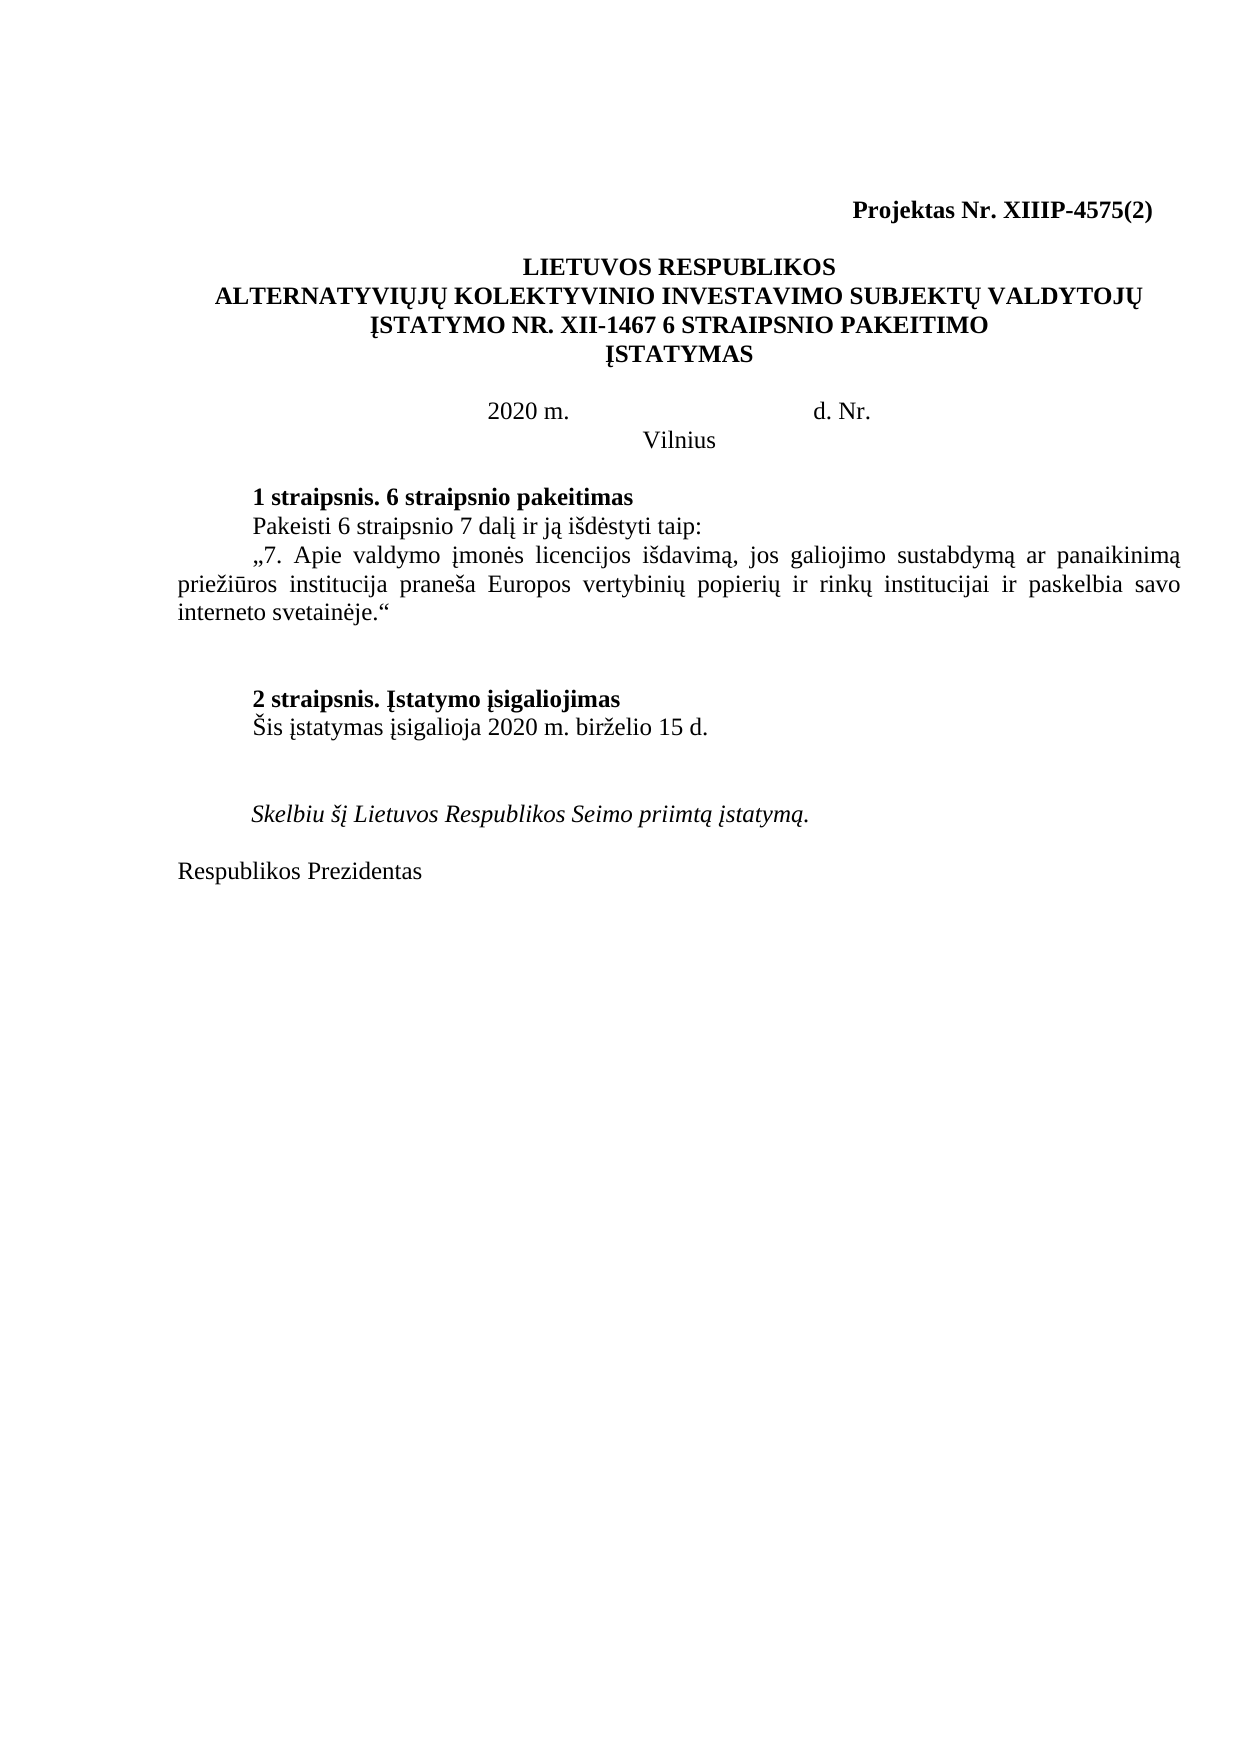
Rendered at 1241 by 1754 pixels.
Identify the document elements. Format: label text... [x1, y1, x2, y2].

text Projektas Nr. XIIIP-4575(2) [852, 195, 1181, 224]
text ĮSTATYMAS [177, 339, 1181, 367]
text Vilnius [177, 425, 1181, 454]
text „7. Apie valdymo įmonės licencijos išdavimą, jos galiojimo sustabdymą ar panaikinimą priežiūros institucija praneša Europos vertybinių popierių ir rinkų institucijai ir paskelbia savo interneto svetainėje.“ [177, 540, 1181, 626]
text 1 straipsnis. 6 straipsnio pakeitimas [177, 482, 1181, 511]
text Pakeisti 6 straipsnio 7 dalį ir ją išdėstyti taip: [177, 511, 1181, 540]
text 2 straipsnis. Įstatymo įsigaliojimas [177, 684, 1181, 712]
text Skelbiu šį Lietuvos Respublikos Seimo priimtą įstatymą. [177, 799, 1181, 827]
text 2020 m. d. Nr. [177, 396, 1181, 425]
text Respublikos Prezidentas [177, 856, 1181, 885]
text LIETUVOS RESPUBLIKOS ALTERNATYVIŲJŲ KOLEKTYVINIO INVESTAVIMO SUBJEKTŲ VALDYTOJŲ ĮSTATYMO NR. XII-1467 6 STRAIPSNIO PAKEITIMO [177, 252, 1181, 339]
text Šis įstatymas įsigalioja 2020 m. birželio 15 d. [177, 712, 1181, 741]
